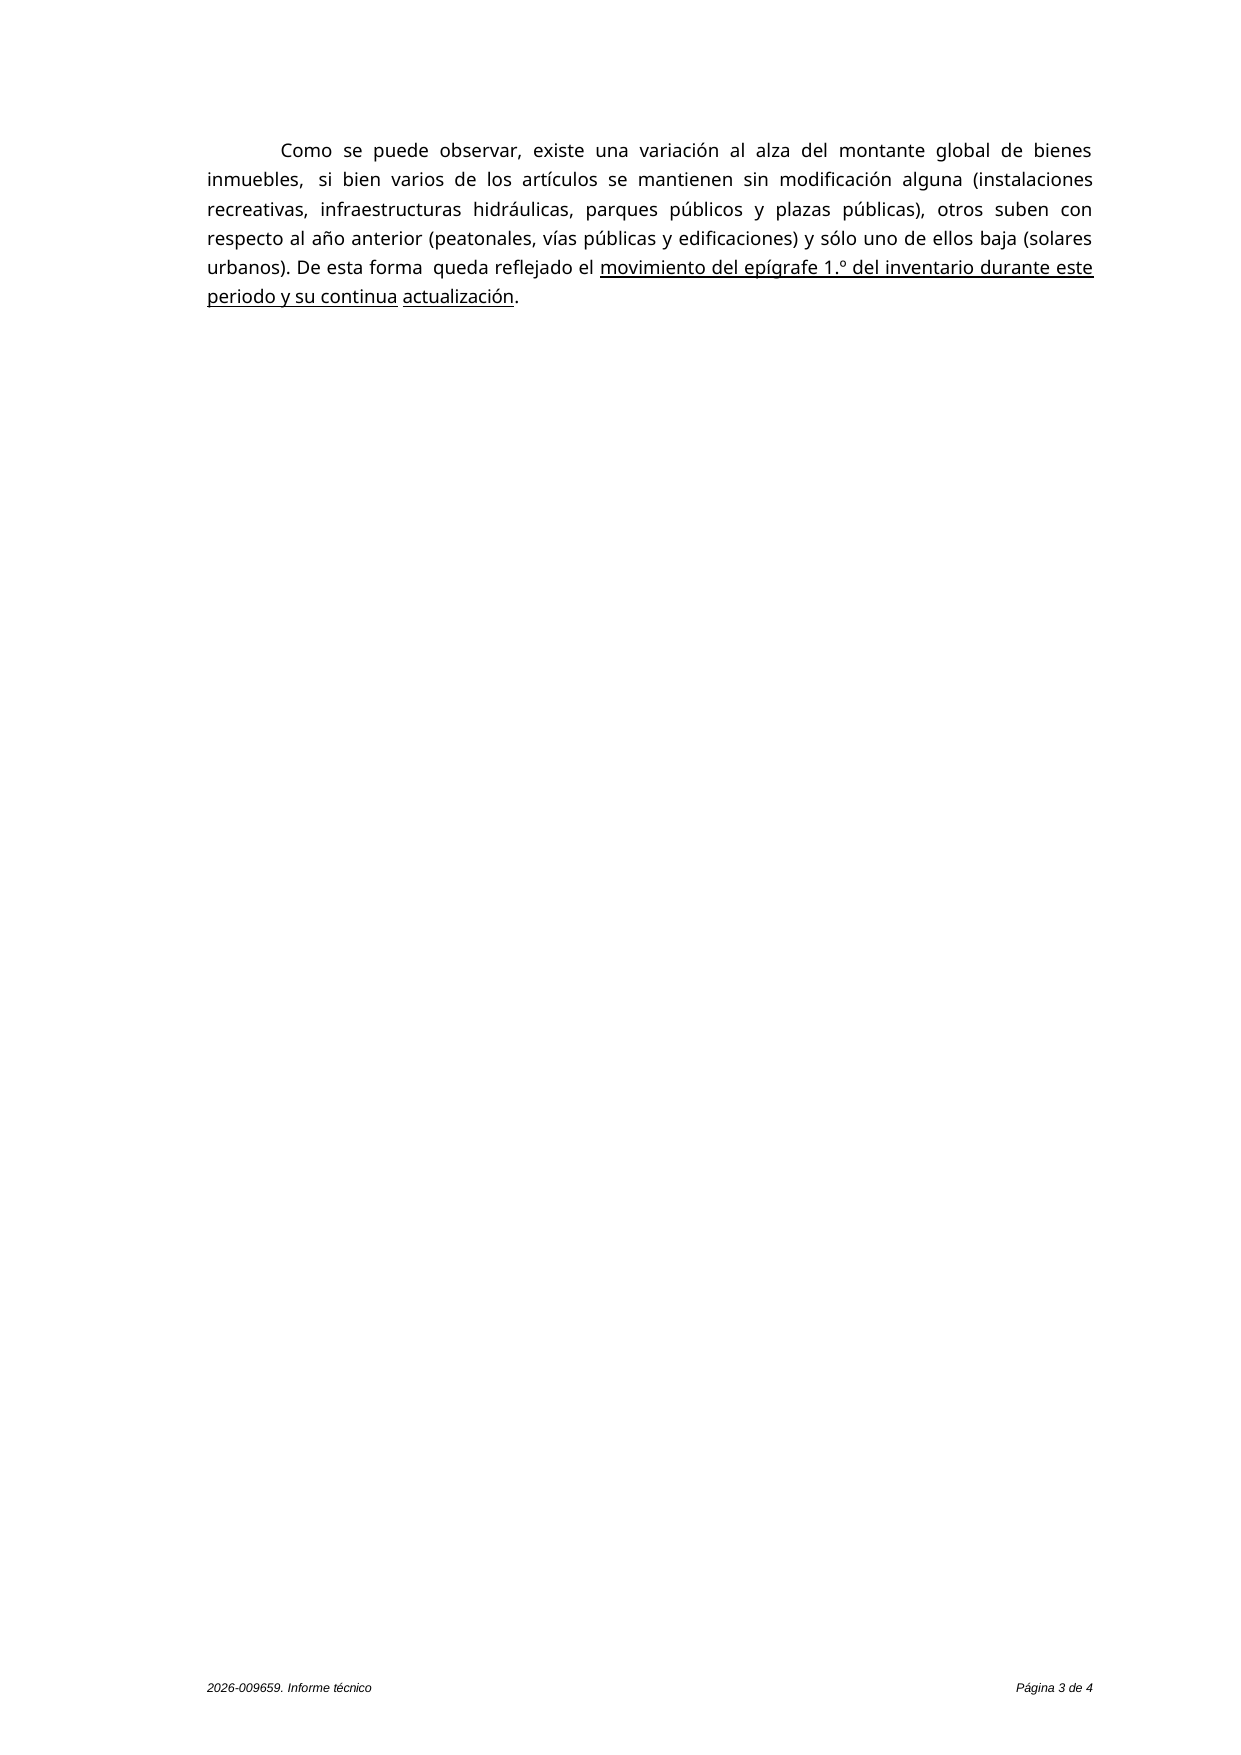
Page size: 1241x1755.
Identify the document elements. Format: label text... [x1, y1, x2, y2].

text Como se puede observar, existe una variación al alza del montante global de bienes inmuebles, si bien varios de los artículos se mantienen sin modificación alguna (instalaciones recreativas, infraestructuras hidráulicas, parques públicos y plazas públicas), otros suben con respecto al año anterior (peatonales, vías públicas y edificaciones) y sólo uno de ellos baja (solares urbanos). De esta forma queda reflejado el movimiento del epígrafe 1.º del inventario durante este periodo y su continua actualización. [207, 137, 1093, 309]
